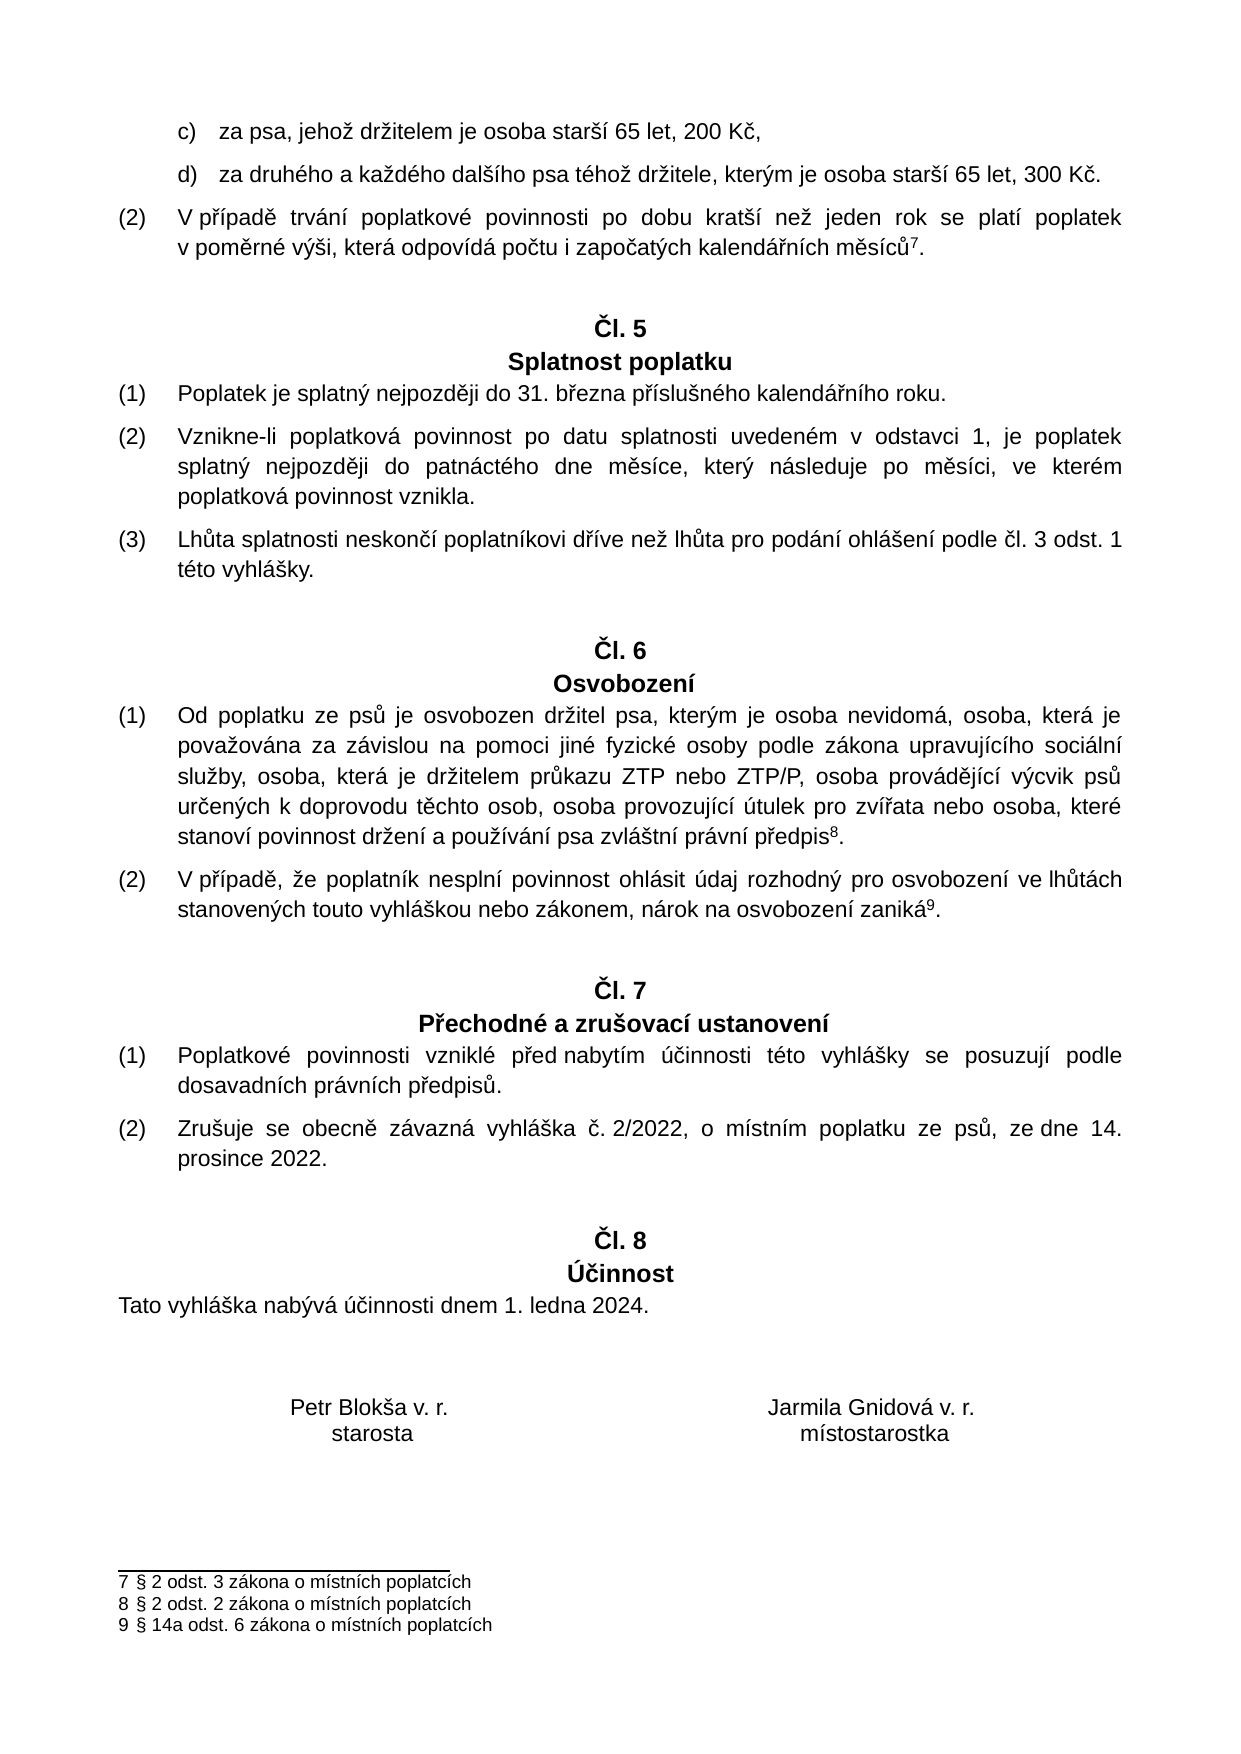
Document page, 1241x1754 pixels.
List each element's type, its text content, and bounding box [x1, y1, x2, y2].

list § 2 odst. 3 zákona o místních poplatcích [118, 1571, 1122, 1592]
list Vznikne-li poplatková povinnost po datu splatnosti uvedeném v odstavci 1, je poplatek splatný nejpozději do patnáctého dne měsíce, který následuje po měsíci, ve kterém poplatková povinnost vznikla. [118, 423, 1122, 509]
list § 2 odst. 2 zákona o místních poplatcích [118, 1592, 1122, 1614]
list V případě trvání poplatkové povinnosti po dobu kratší než jeden rok se platí poplatek v poměrné výši, která odpovídá počtu i započatých kalendářních měsíců. [118, 203, 1122, 260]
list Zrušuje se obecně závazná vyhláška č. 2/2022, o místním poplatku ze psů, ze dne 14. prosince 2022. [118, 1115, 1122, 1172]
table_header Jarmila Gnidová v. r. místostarostka [620, 1334, 1122, 1452]
text Tato vyhláška nabývá účinnosti dnem 1. ledna 2024. [118, 1292, 1122, 1318]
list Poplatkové povinnosti vzniklé před nabytím účinnosti této vyhlášky se posuzují podle dosavadních právních předpisů. [118, 1042, 1122, 1099]
subtitle Čl. 6 Osvobození [118, 636, 1122, 698]
list Poplatek je splatný nejpozději do 31. března příslušného kalendářního roku. [118, 380, 1122, 406]
subtitle Čl. 8 Účinnost [118, 1226, 1122, 1287]
list V případě, že poplatník nesplní povinnost ohlásit údaj rozhodný pro osvobození ve lhůtách stanovených touto vyhláškou nebo zákonem, nárok na osvobození zaniká. [118, 866, 1122, 922]
subtitle Čl. 5 Splatnost poplatku [118, 314, 1122, 376]
list Od poplatku ze psů je osvobozen držitel psa, kterým je osoba nevidomá, osoba, která je považována za závislou na pomoci jiné fyzické osoby podle zákona upravujícího sociální služby, osoba, která je držitelem průkazu ZTP nebo ZTP/P, osoba provádějící výcvik psů určených k doprovodu těchto osob, osoba provozující útulek pro zvířata nebo osoba, které stanoví povinnost držení a používání psa zvláštní právní předpis. [118, 702, 1122, 849]
list § 14a odst. 6 zákona o místních poplatcích [118, 1614, 1122, 1635]
subtitle Čl. 7 Přechodné a zrušovací ustanovení [118, 976, 1122, 1038]
list za druhého a každého dalšího psa téhož držitele, kterým je osoba starší 65 let, 300 Kč. [177, 161, 1122, 187]
list za psa, jehož držitelem je osoba starší 65 let, 200 Kč, [177, 118, 1122, 144]
list Lhůta splatnosti neskončí poplatníkovi dříve než lhůta pro podání ohlášení podle čl. 3 odst. 1 této vyhlášky. [118, 526, 1122, 582]
table_header Petr Blokša v. r. starosta [118, 1334, 620, 1452]
